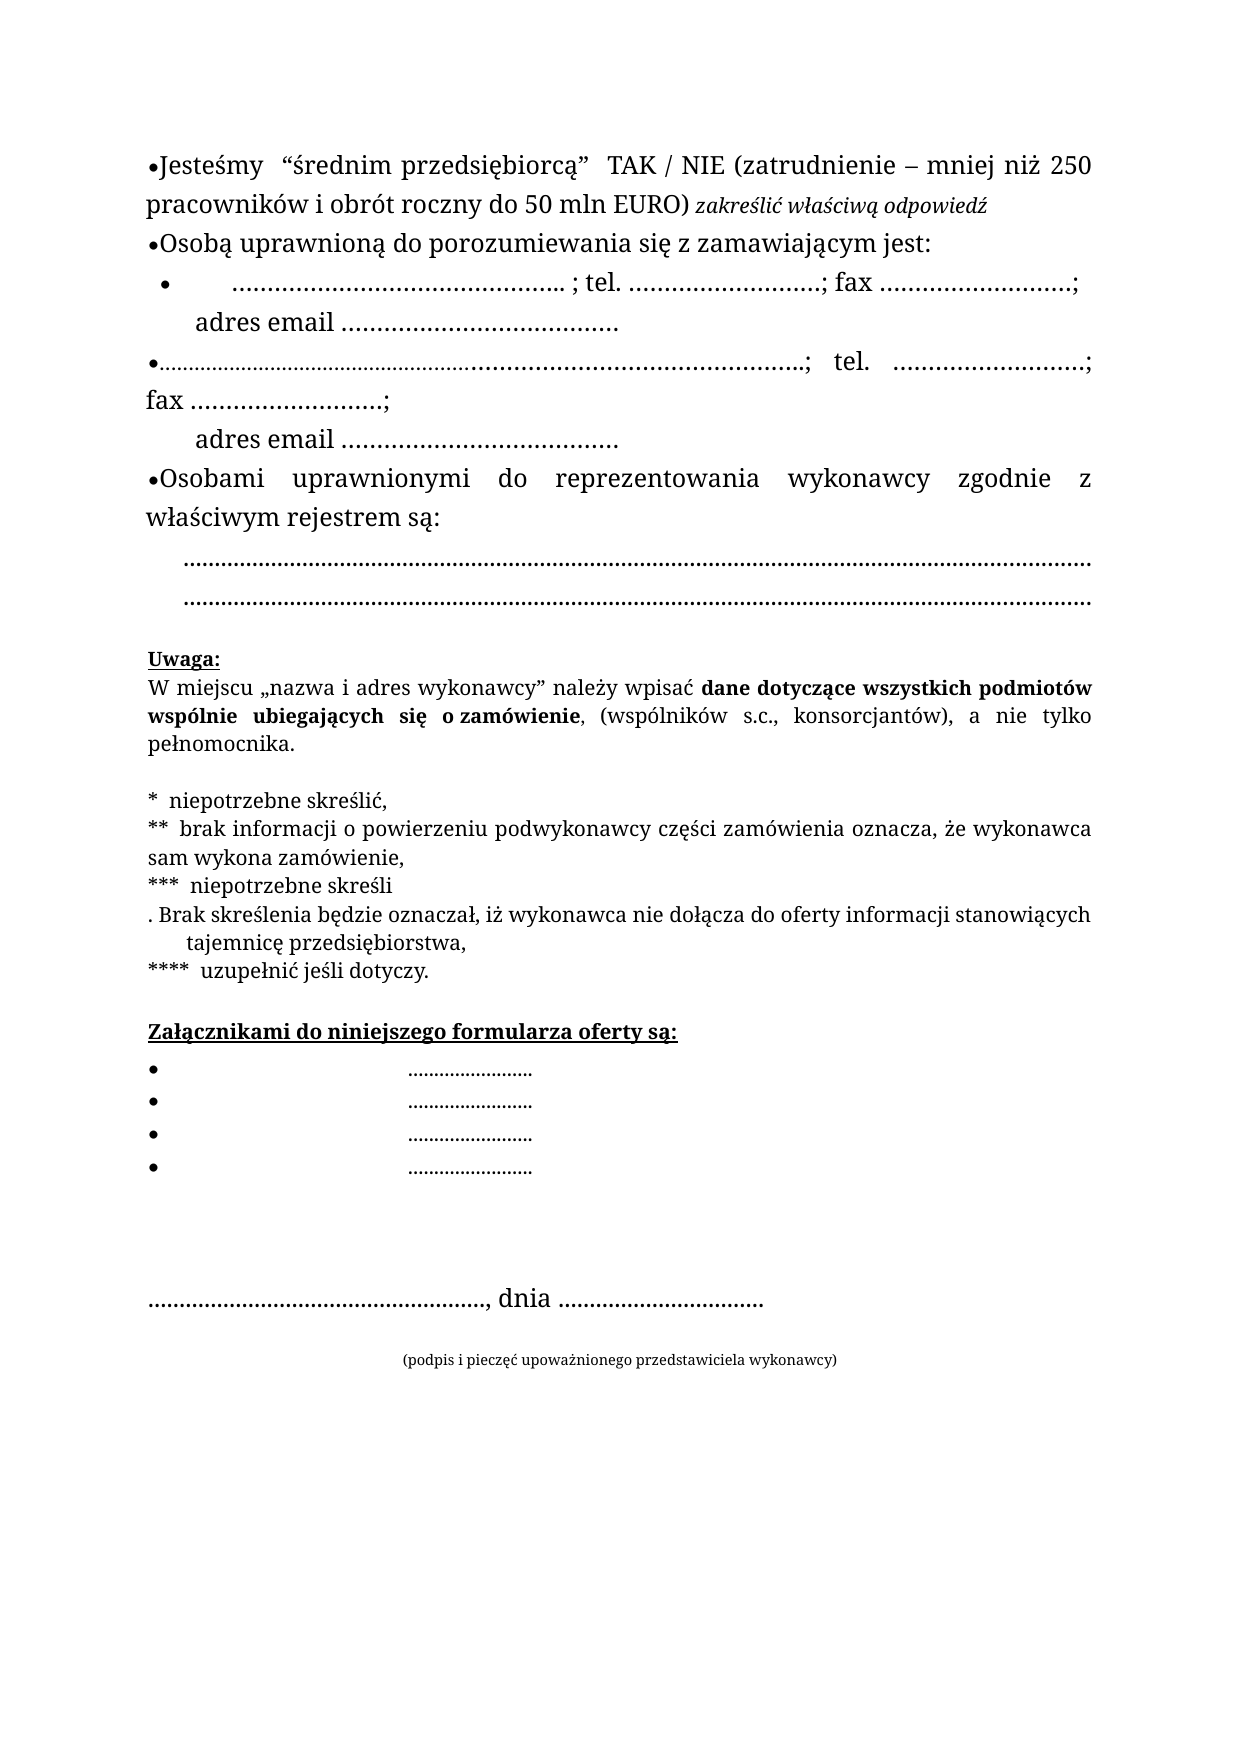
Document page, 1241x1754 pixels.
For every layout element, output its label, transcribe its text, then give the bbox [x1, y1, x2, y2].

text (podpis i pieczęć upoważnionego przedstawiciela wykonawcy) [148, 1346, 1093, 1371]
list Jesteśmy “średnim przedsiębiorcą” TAK / NIE (zatrudnienie – mniej niż 250 pracowników i obrót roczny do 50 mln EURO) zakreślić właściwą odpowiedź [146, 148, 1093, 221]
list ........................ [146, 1152, 1093, 1180]
text adres email ………………………………… [195, 304, 1093, 338]
list Osobami uprawnionymi do reprezentowania wykonawcy zgodnie z właściwym rejestrem są: [146, 461, 1093, 534]
list ........................ [146, 1054, 1093, 1082]
list ........................ [146, 1087, 1093, 1115]
list ……………………………………….. ; tel. ………………………; fax ………………………; [157, 265, 1093, 299]
list ........................ [146, 1119, 1093, 1148]
text Załącznikami do niniejszego formularza oferty są: [148, 1017, 1093, 1046]
text *** niepotrzebne skreśli [148, 871, 1093, 900]
text ** brak informacji o powierzeniu podwykonawcy części zamówienia oznacza, że wykonawca sam wykona zamówienie, [148, 814, 1093, 871]
text adres email ………………………………… [195, 422, 1093, 456]
list ………………………………………..; tel. ………………………; fax ………………………; [146, 343, 1093, 417]
text ......................................................, dnia ................................. [148, 1281, 1093, 1315]
text **** uzupełnić jeśli dotyczy. [148, 957, 1093, 985]
text . Brak skreślenia będzie oznaczał, iż wykonawca nie dołącza do oferty informacji stanowiących [148, 900, 1093, 928]
text W miejscu „nazwa i adres wykonawcy” należy wpisać dane dotyczące wszystkich podmiotów wspólnie ubiegających się o zamówienie, (wspólników s.c., konsorcjantów), a nie tylko pełnomocnika. [148, 673, 1093, 758]
text Uwaga: [148, 646, 1093, 673]
text * niepotrzebne skreślić, [148, 786, 1093, 814]
text tajemnicę przedsiębiorstwa, [148, 928, 1093, 957]
list Osobą uprawnioną do porozumiewania się z zamawiającym jest: [146, 226, 1093, 260]
